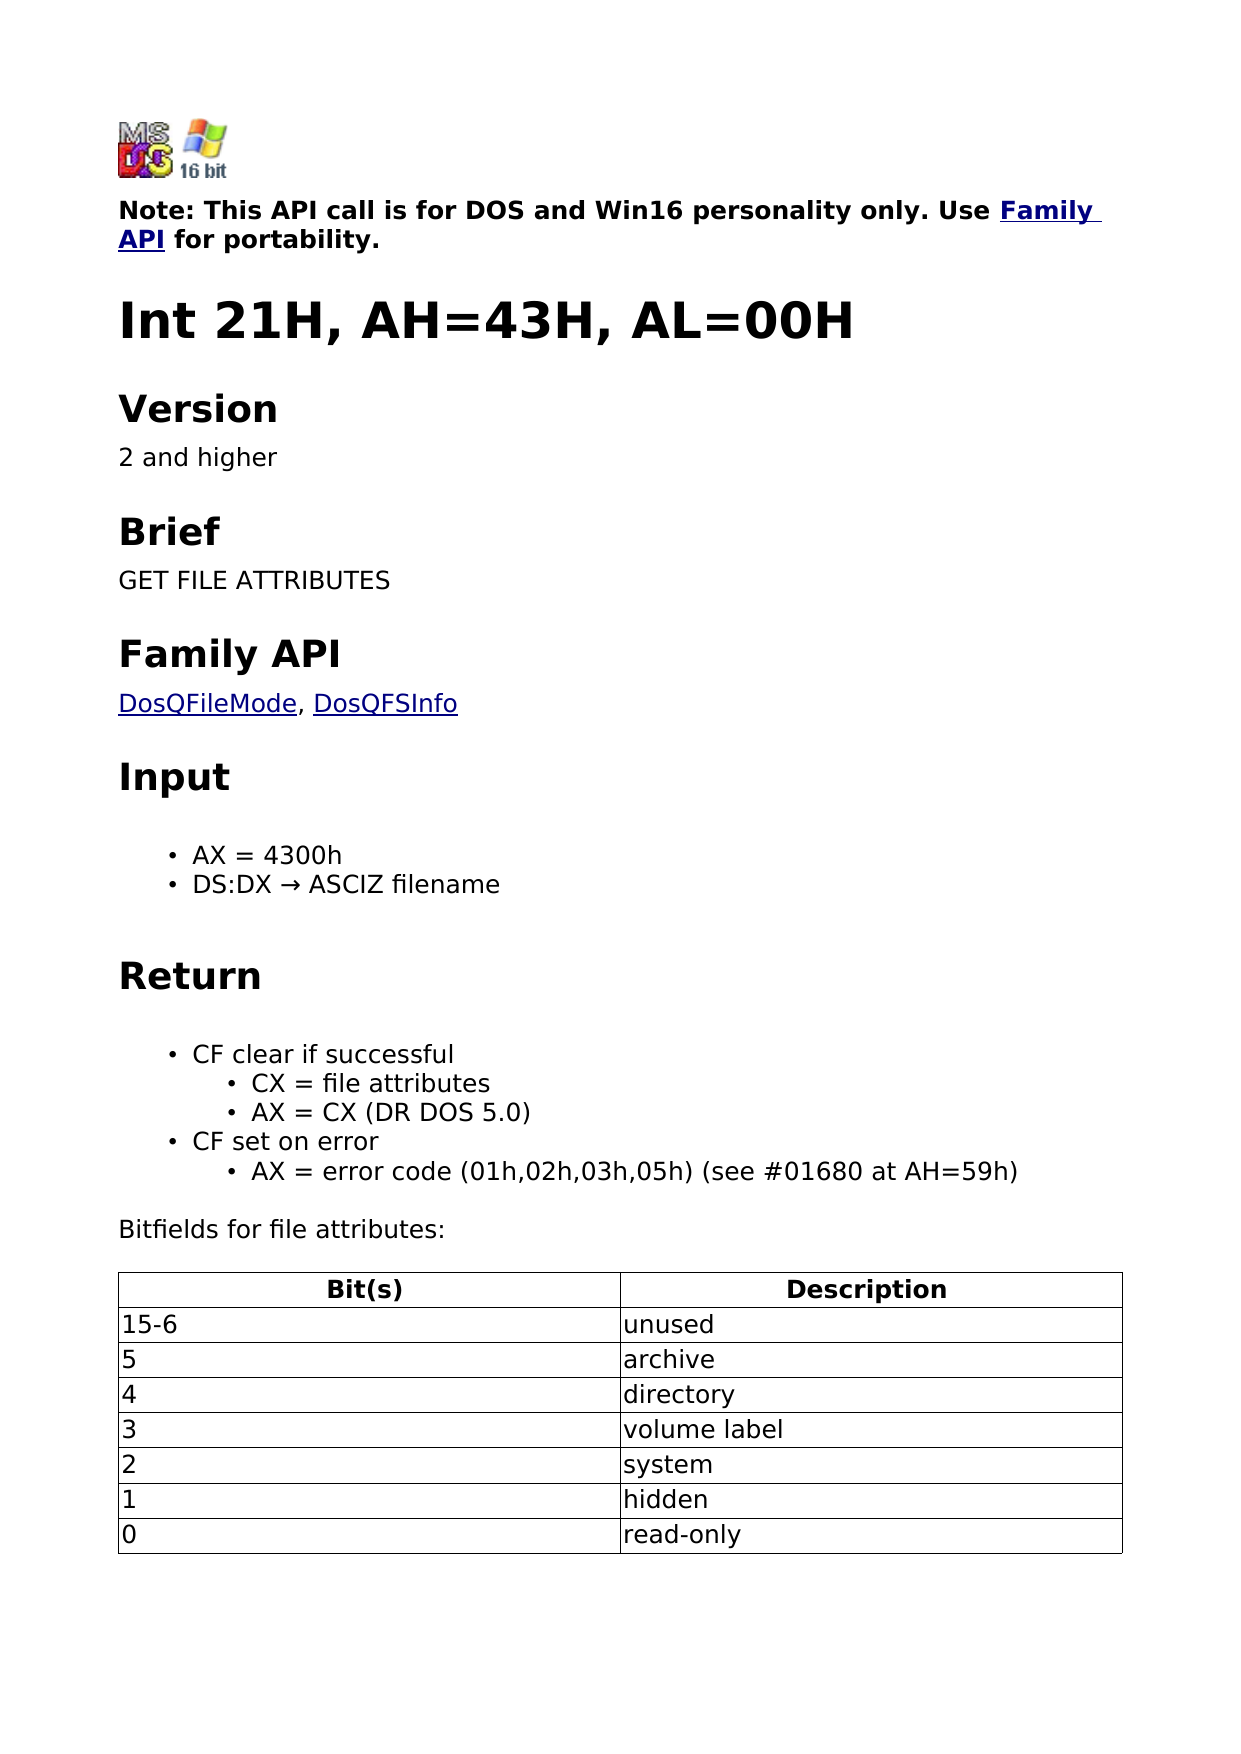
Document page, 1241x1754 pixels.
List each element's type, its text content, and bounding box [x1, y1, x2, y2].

text GET FILE ATTRIBUTES [118, 566, 1122, 596]
table_cell unused [621, 1308, 1122, 1342]
list AX = 4300h [177, 842, 1122, 871]
table_cell archive [621, 1343, 1122, 1377]
picture [180, 118, 228, 178]
table_cell directory [621, 1378, 1122, 1412]
list AX = CX (DR DOS 5.0) [236, 1098, 1122, 1127]
subtitle Input [118, 756, 1122, 799]
table_cell 4 [119, 1378, 620, 1412]
table_cell read-only [621, 1519, 1122, 1553]
subtitle Return [118, 954, 1122, 998]
table_cell 5 [119, 1343, 620, 1377]
table_header Description [621, 1273, 1122, 1307]
subtitle Brief [118, 510, 1122, 554]
table_cell system [621, 1448, 1122, 1482]
table_cell 15-6 [119, 1308, 620, 1342]
subtitle Version [118, 387, 1122, 431]
table_cell 1 [119, 1484, 620, 1517]
list DS:DX → ASCIZ filename [177, 871, 1122, 900]
text Bitfields for file attributes: [118, 1215, 1122, 1244]
table_header Bit(s) [119, 1273, 620, 1307]
subtitle Int 21H, AH=43H, AL=00H [118, 292, 1122, 350]
picture [118, 122, 173, 178]
table_cell 3 [119, 1413, 620, 1447]
text Note: This API call is for DOS and Win16 personality only. Use Family API for portability. [118, 196, 1122, 254]
subtitle Family API [118, 633, 1122, 677]
table_cell 2 [119, 1448, 620, 1482]
table_cell 0 [119, 1519, 620, 1553]
text 2 and higher [118, 444, 1122, 473]
list CF clear if successful [177, 1040, 1122, 1069]
text DosQFileMode, DosQFSInfo [118, 689, 1122, 718]
list CX = file attributes [236, 1069, 1122, 1098]
list CF set on error [177, 1127, 1122, 1157]
table_cell hidden [621, 1484, 1122, 1517]
list AX = error code (01h,02h,03h,05h) (see #01680 at AH=59h) [236, 1157, 1122, 1186]
table_cell volume label [621, 1413, 1122, 1447]
